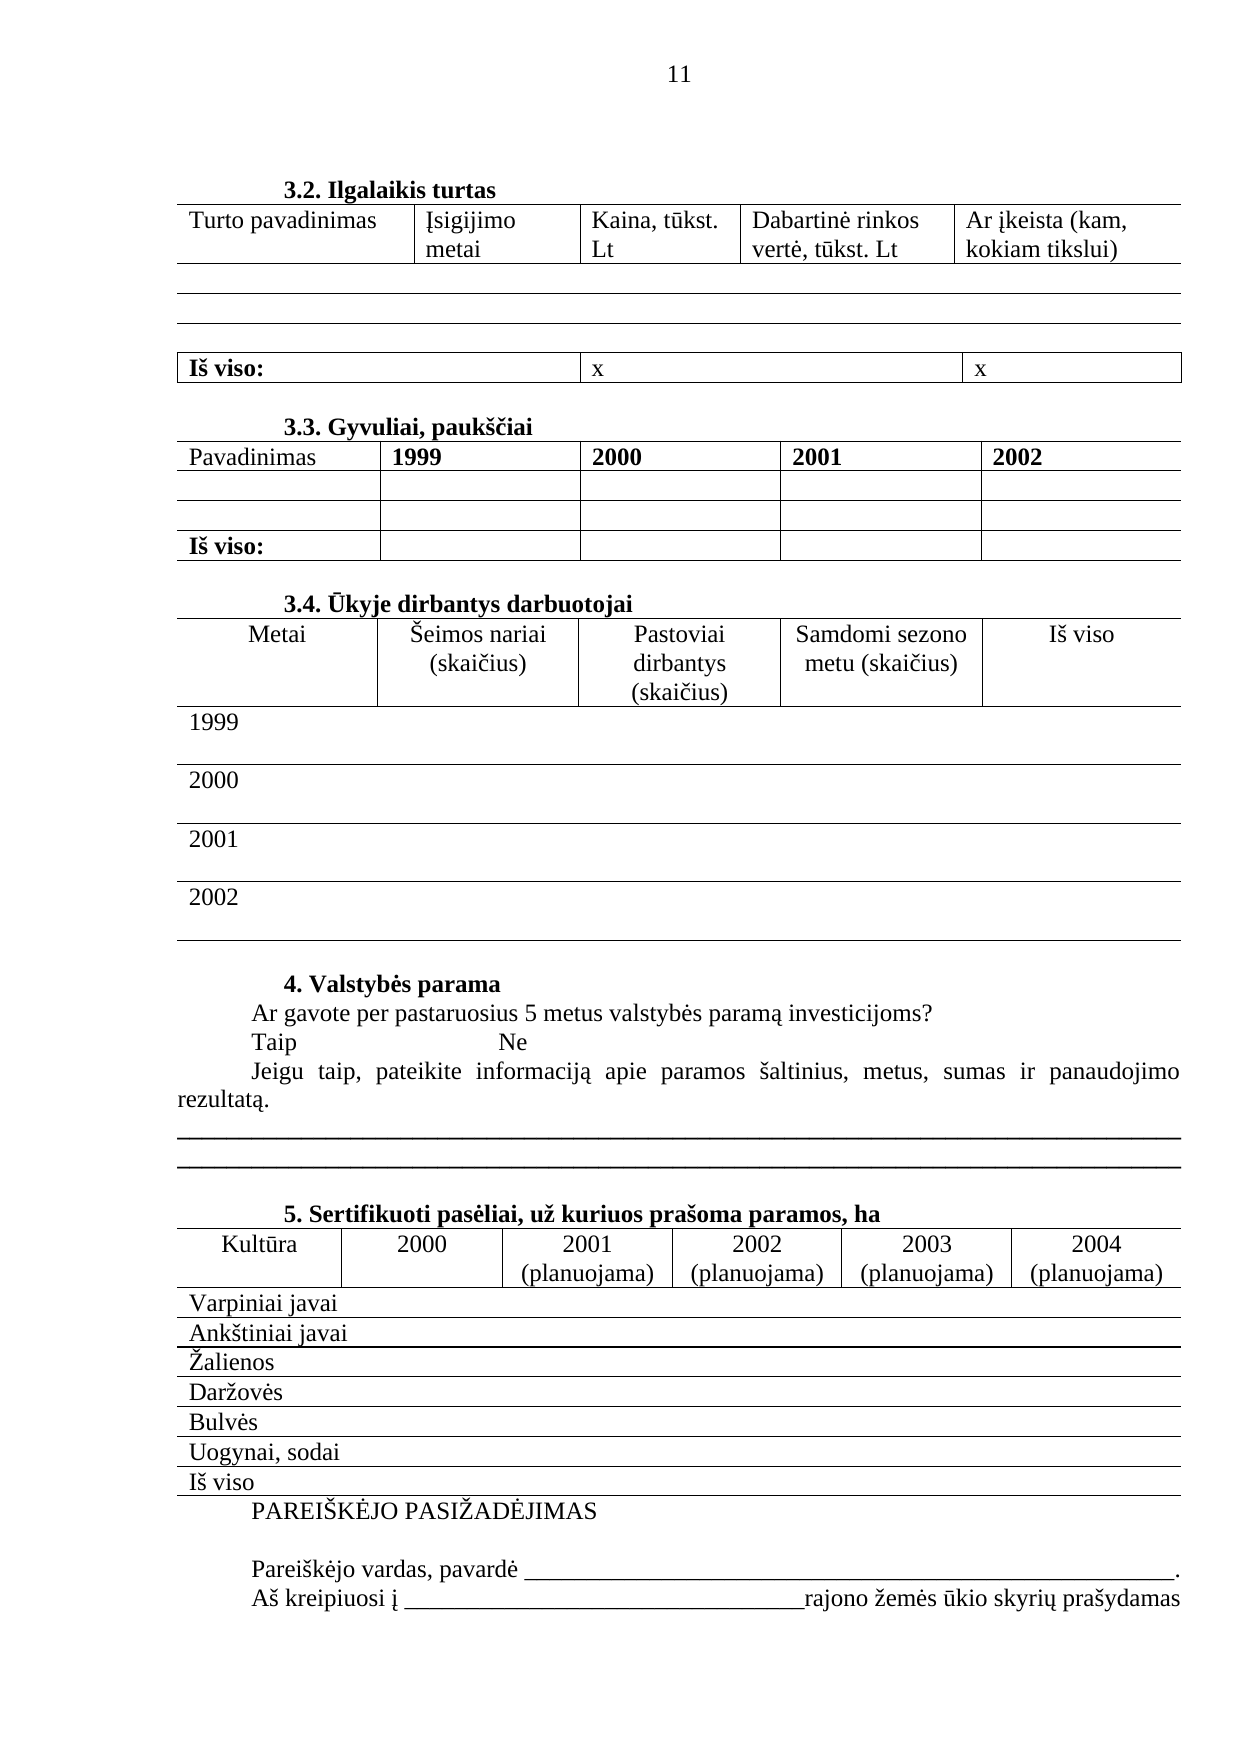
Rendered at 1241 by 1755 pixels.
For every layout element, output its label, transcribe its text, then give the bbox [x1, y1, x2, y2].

text Pareiškėjo vardas, pavardė . [177, 1554, 1181, 1583]
table_header 2000 [581, 442, 780, 470]
table_cell Žalienos [177, 1348, 1181, 1376]
table_header 2004 (planuojama) [1012, 1229, 1181, 1287]
text 4. Valstybės parama [210, 969, 1181, 998]
table_header Pavadinimas [177, 442, 380, 470]
table_header Iš viso [983, 619, 1181, 706]
text 3.4. Ūkyje dirbantys darbuotojai [210, 589, 1181, 618]
table_header Pastoviai dirbantys (skaičius) [579, 619, 780, 706]
table_cell [581, 531, 780, 560]
table_cell [177, 471, 380, 500]
table_header 2000 [342, 1229, 502, 1287]
table_header 2001 (planuojama) [503, 1229, 672, 1287]
table_header 2003 (planuojama) [842, 1229, 1011, 1287]
table_header Turto pavadinimas [177, 205, 414, 263]
table_cell [177, 294, 1181, 322]
table_header 2002 [982, 442, 1181, 470]
table_header Kultūra [177, 1229, 341, 1287]
text Taip Ne [177, 1027, 1181, 1056]
table_header Dabartinė rinkos vertė, tūkst. Lt [741, 205, 954, 263]
table_header Įsigijimo metai [415, 205, 580, 263]
table_cell Iš viso: [178, 353, 580, 382]
text Pareiškėjo pasižadėjimas [177, 1496, 1181, 1525]
table_cell [581, 501, 780, 530]
table_cell [982, 471, 1181, 500]
table_cell [982, 501, 1181, 530]
table_cell Daržovės [177, 1377, 1181, 1406]
table_cell [381, 531, 580, 560]
table_cell [381, 471, 580, 500]
text 3.3. Gyvuliai, paukščiai [210, 412, 1181, 441]
table_cell [177, 501, 380, 530]
table_cell [781, 471, 981, 500]
table_cell Ankštiniai javai [177, 1318, 1181, 1346]
table_cell Iš viso [177, 1467, 1181, 1495]
table_cell x [963, 353, 1181, 382]
table_cell [781, 531, 981, 560]
table_cell Uogynai, sodai [177, 1437, 1181, 1466]
table_header Metai [177, 619, 377, 706]
text Ar gavote per pastaruosius 5 metus valstybės paramą investicijoms? [177, 998, 1181, 1027]
text 3.2. Ilgalaikis turtas [210, 176, 1181, 204]
table_cell [581, 471, 780, 500]
table_header 2001 [781, 442, 981, 470]
table_cell 2002 [177, 882, 1181, 940]
table_cell [177, 324, 1181, 352]
table_header Kaina, tūkst. Lt [581, 205, 740, 263]
text 5. Sertifikuoti pasėliai, už kuriuos prašoma paramos, ha [210, 1199, 1181, 1228]
table_cell x [581, 353, 962, 382]
table_header Šeimos nariai (skaičius) [378, 619, 578, 706]
table_cell Bulvės [177, 1407, 1181, 1436]
table_header Ar įkeista (kam, kokiam tikslui) [955, 205, 1181, 263]
table_header 2002 (planuojama) [673, 1229, 841, 1287]
table_cell 2001 [177, 824, 1181, 881]
table_cell [381, 501, 580, 530]
table_header Samdomi sezono metu (skaičius) [781, 619, 982, 706]
table_header 1999 [381, 442, 580, 470]
table_cell 1999 [177, 707, 1181, 764]
table_cell [177, 264, 1181, 293]
table_cell [781, 501, 981, 530]
table_cell Iš viso: [177, 531, 380, 560]
table_cell Varpiniai javai [177, 1288, 1181, 1317]
text Jeigu taip, pateikite informaciją apie paramos šaltinius, metus, sumas ir panaudojimo rezultatą. [177, 1056, 1181, 1113]
text Aš kreipiuosi į rajono žemės ūkio skyrių prašydamas [177, 1583, 1181, 1611]
table_cell 2000 [177, 765, 1181, 823]
table_cell [982, 531, 1181, 560]
